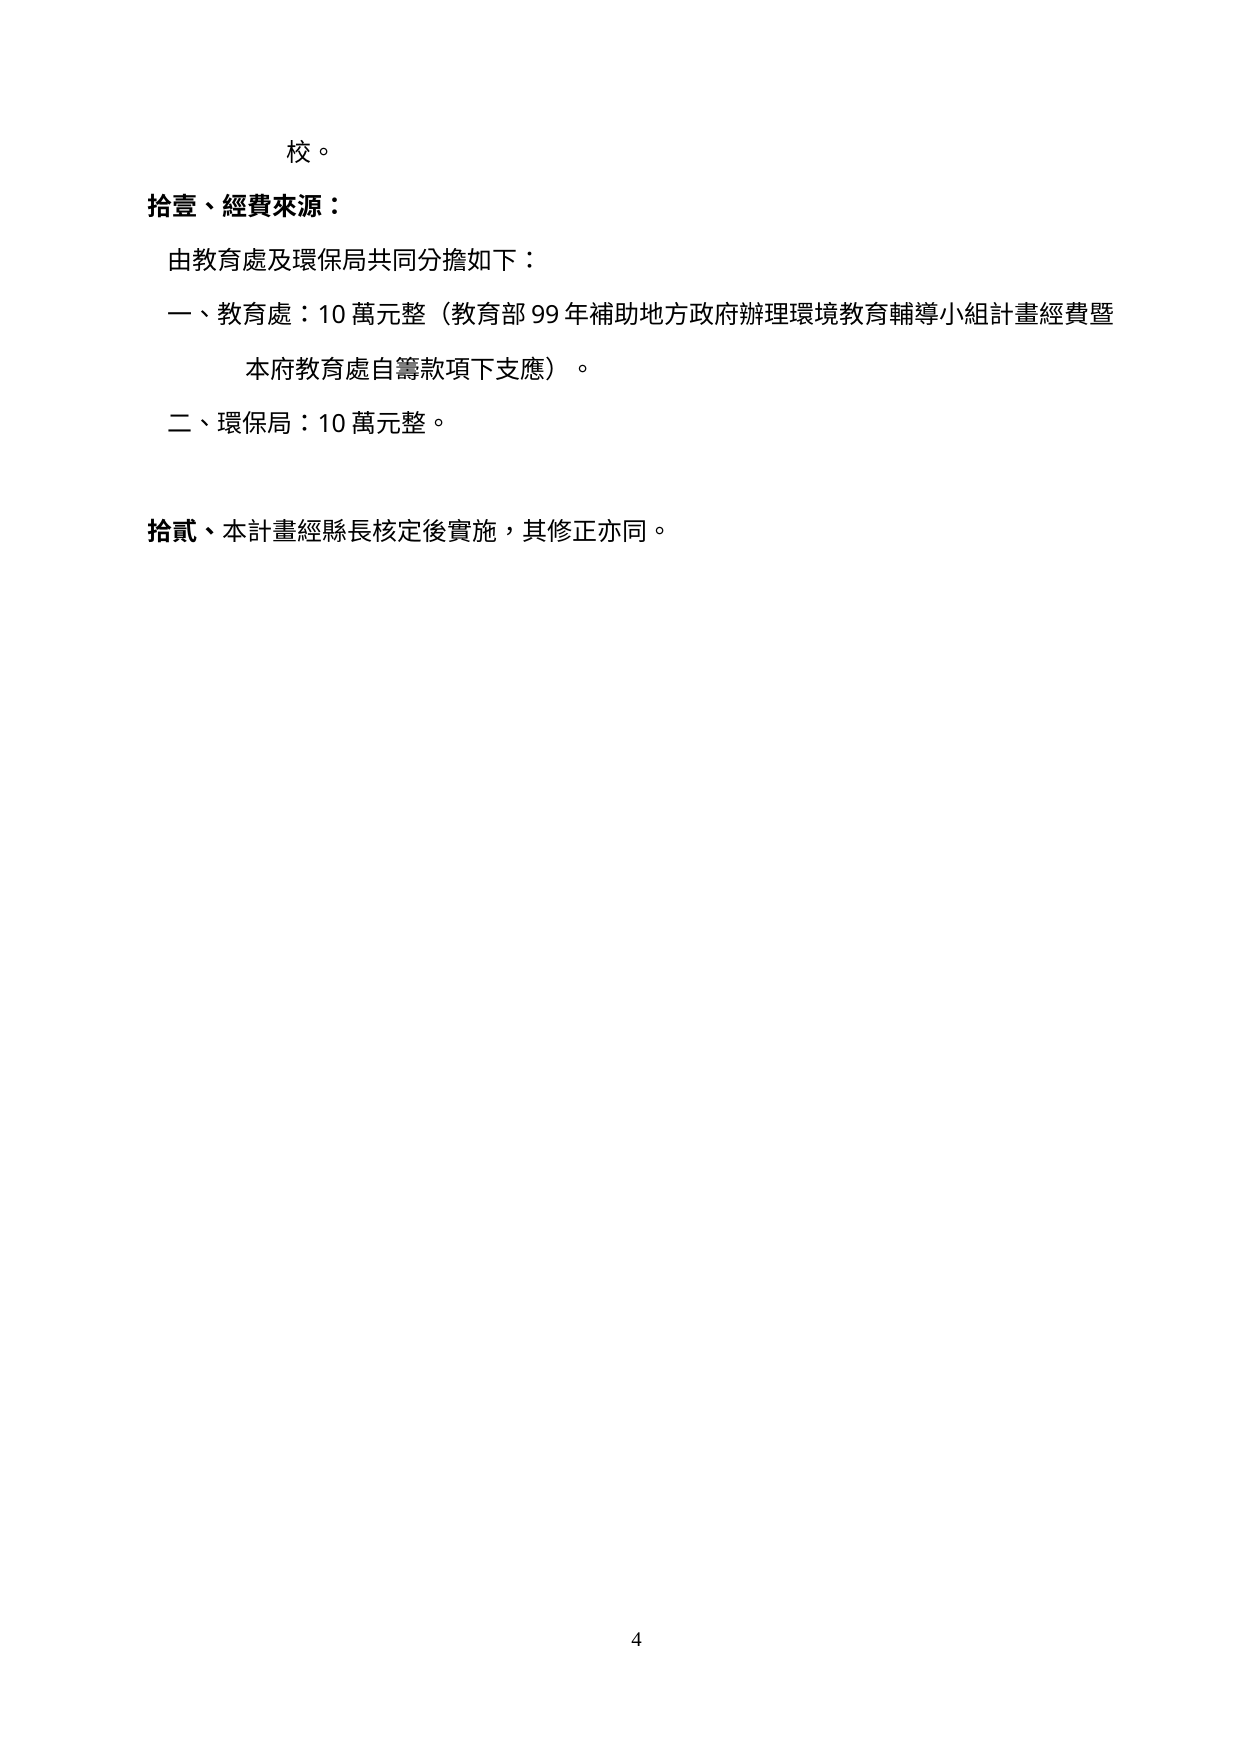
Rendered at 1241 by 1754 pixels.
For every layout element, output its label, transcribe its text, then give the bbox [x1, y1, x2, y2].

text 由教育處及環保局共同分擔如下： [148, 226, 1125, 281]
text 拾貳、本計畫經縣長核定後實施，其修正亦同。 [148, 497, 1125, 551]
text 一、教育處：10萬元整（教育部99年補助地方政府辦理環境教育輔導小組計畫經費暨 [148, 281, 1125, 335]
text 拾壹、經費來源： [148, 172, 1125, 226]
text 二、環保局：10萬元整。 [148, 389, 1125, 443]
text 校。 [73, 118, 1125, 172]
text 本府教育處自籌款項下支應）。 [148, 335, 1125, 389]
